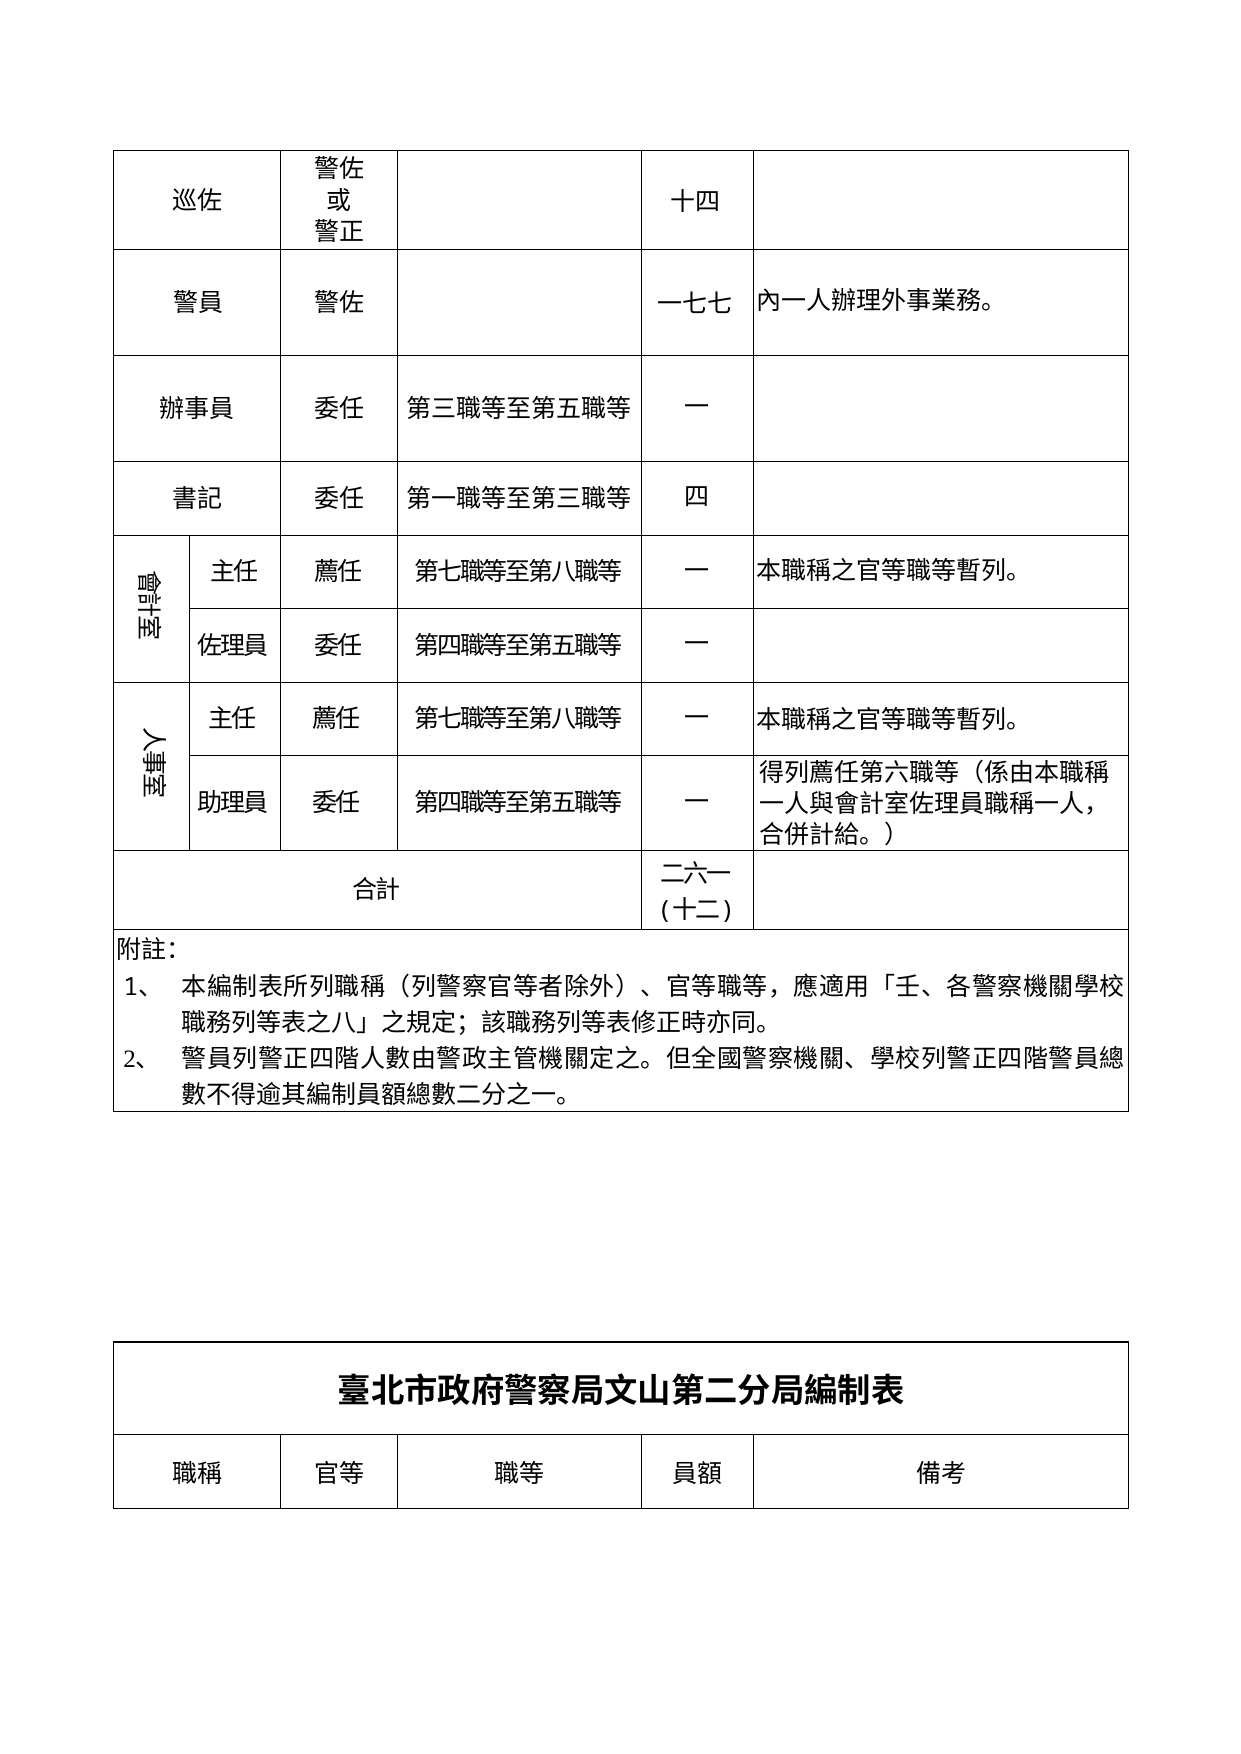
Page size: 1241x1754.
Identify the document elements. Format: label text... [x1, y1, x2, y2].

table_cell 附註： 本編制表所列職稱（列警察官等者除外）、官等職等，應適用「壬、各警察機關學校職務列等表之八」之規定；該職務列等表修正時亦同。 警員列警正四階人數由警政主管機關定之。但全國警察機關、學校列警正四階警員總數不得逾其編制員額總數二分之一。 [114, 930, 1128, 1111]
table_cell 四 [642, 462, 753, 534]
table_header 臺北市政府警察局文山第二分局編制表 [114, 1343, 1128, 1434]
table_cell 職等 [398, 1435, 641, 1508]
table_cell 備考 [754, 1435, 1128, 1508]
table_cell [754, 356, 1128, 461]
table_cell 會計室 [114, 536, 189, 682]
table_cell 委任 [281, 756, 397, 850]
table_cell [754, 151, 1128, 248]
table_cell 佐理員 [190, 609, 280, 682]
table_cell 第七職等至第八職等 [398, 683, 641, 755]
table_cell 一 [642, 683, 753, 755]
table_cell 一七七 [642, 250, 753, 355]
table_cell 得列薦任第六職等（係由本職稱一人與會計室佐理員職稱一人，合併計給。） [754, 756, 1128, 850]
table_cell 二六一 (十二) [642, 851, 753, 929]
table_cell 第四職等至第五職等 [398, 756, 641, 850]
table_cell 一 [642, 356, 753, 461]
table_cell 主任 [190, 683, 280, 755]
table_cell 薦任 [281, 683, 397, 755]
table_cell [398, 250, 641, 355]
table_cell 本職稱之官等職等暫列。 [754, 536, 1128, 608]
table_cell 委任 [281, 609, 397, 682]
table_cell 一 [642, 756, 753, 850]
table_cell 職稱 [114, 1435, 280, 1508]
table_cell 官等 [281, 1435, 397, 1508]
table_cell [754, 462, 1128, 534]
table_cell 主任 [190, 536, 280, 608]
table_cell 本職稱之官等職等暫列。 [754, 683, 1128, 755]
table_cell [754, 851, 1128, 929]
table_cell 助理員 [190, 756, 280, 850]
table_cell 合計 [114, 851, 641, 929]
table_cell 一 [642, 536, 753, 608]
table_cell 第三職等至第五職等 [398, 356, 641, 461]
table_cell 內一人辦理外事業務。 [754, 250, 1128, 355]
table_cell 員額 [642, 1435, 753, 1508]
table_cell 書記 [114, 462, 280, 534]
table_cell 第四職等至第五職等 [398, 609, 641, 682]
table_cell 第七職等至第八職等 [398, 536, 641, 608]
table_cell 十四 [642, 151, 753, 248]
table_cell 警佐 或 警正 [281, 151, 397, 248]
table_cell 薦任 [281, 536, 397, 608]
table_cell 警員 [114, 250, 280, 355]
table_cell 委任 [281, 356, 397, 461]
table_cell 巡佐 [114, 151, 280, 248]
table_cell 辦事員 [114, 356, 280, 461]
table_cell 第一職等至第三職等 [398, 462, 641, 534]
table_cell 人事室 [114, 683, 189, 850]
table_cell 一 [642, 609, 753, 682]
table_cell [754, 609, 1128, 682]
table_cell 警佐 [281, 250, 397, 355]
table_cell 委任 [281, 462, 397, 534]
table_cell [398, 151, 641, 248]
